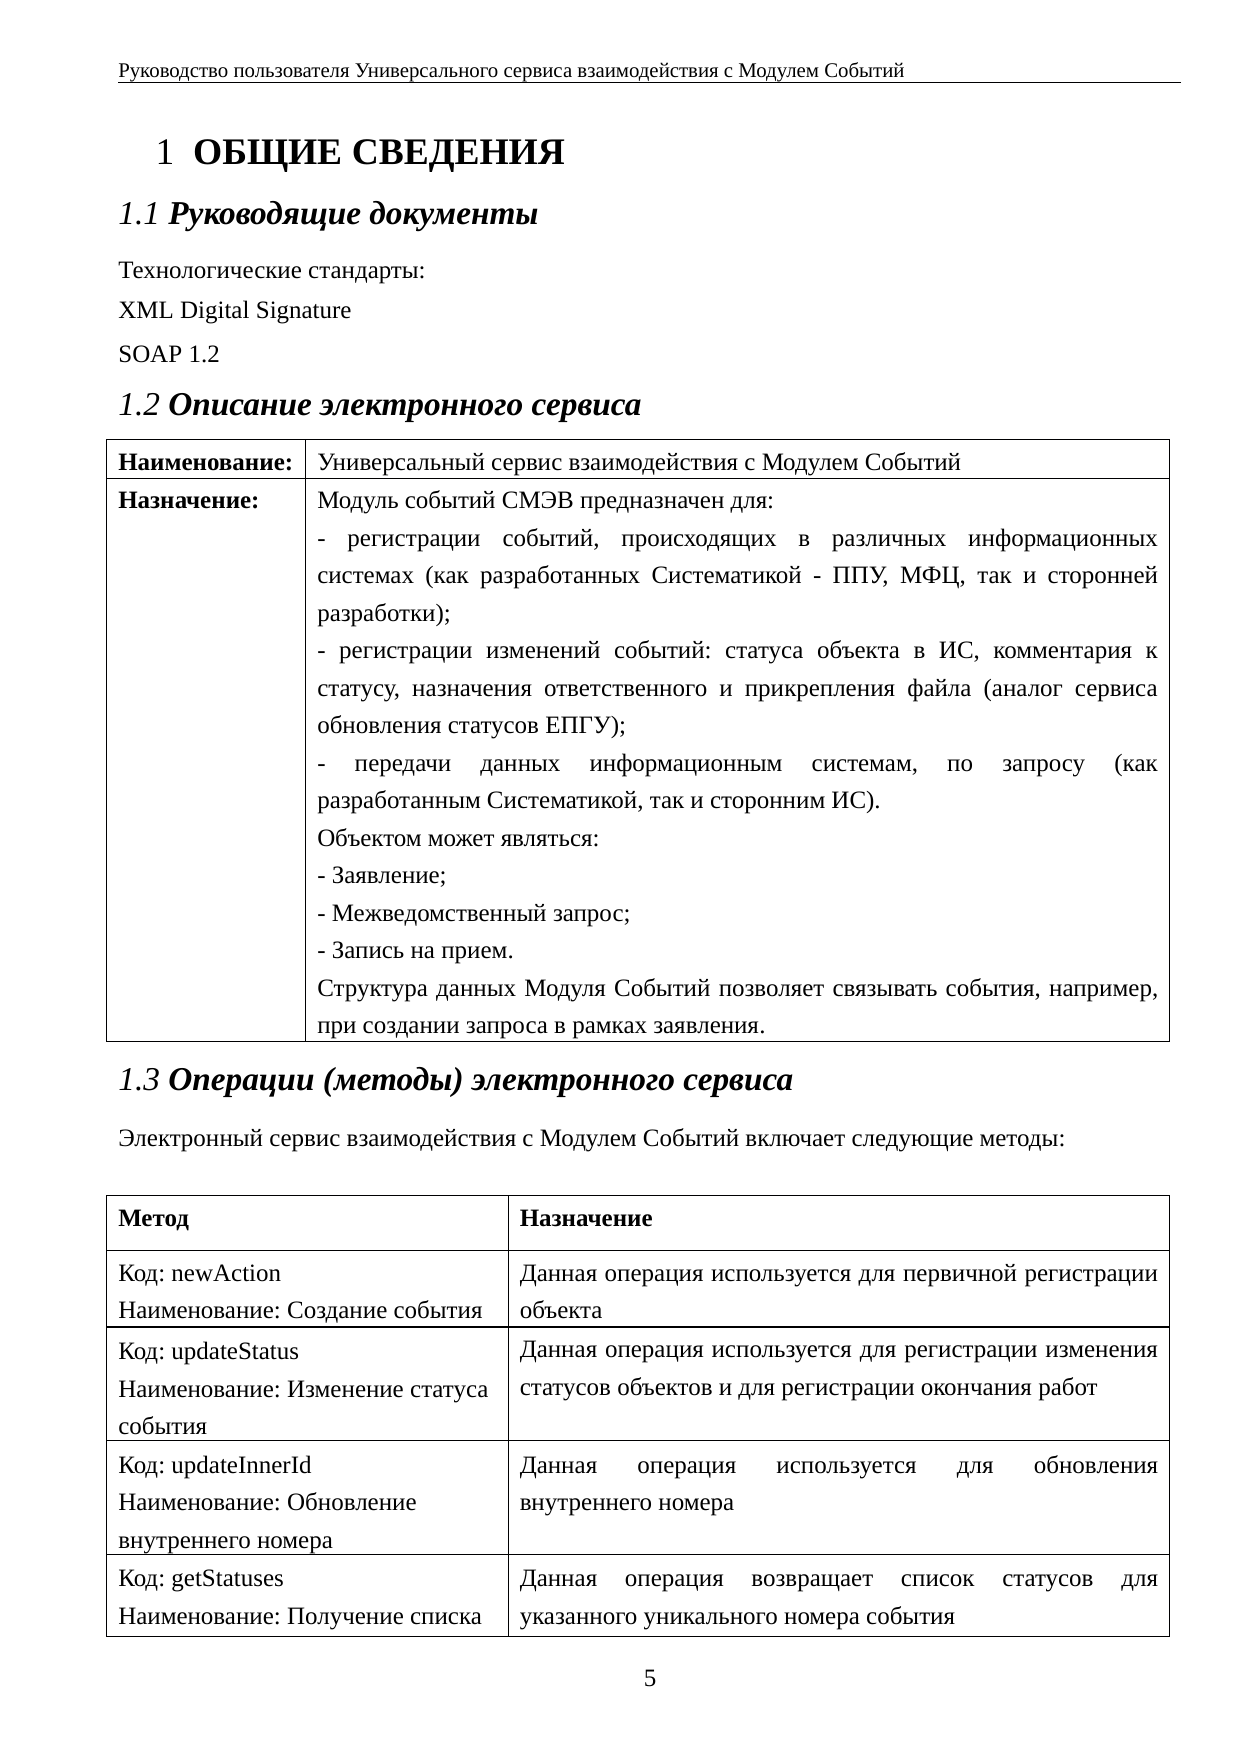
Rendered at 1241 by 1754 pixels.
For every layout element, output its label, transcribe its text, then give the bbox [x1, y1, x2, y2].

text SOAP 1.2 [118, 330, 1181, 367]
table_cell Код: updateInnerId Наименование: Обновление внутреннего номера [107, 1441, 508, 1553]
list Общие сведения [155, 130, 1181, 173]
text Электронный сервис взаимодействия с Модулем Событий включает следующие методы: [118, 1114, 1181, 1151]
table_cell Назначение: [107, 479, 305, 1041]
list Операции (методы) электронного сервиса [118, 1059, 1181, 1097]
table_cell Данная операция возвращает список статусов для указанного уникального номера события [509, 1555, 1169, 1636]
table_cell Код: getStatuses Наименование: Получение списка [107, 1555, 508, 1636]
table_cell Модуль событий СМЭВ предназначен для: - регистрации событий, происходящих в различных информационных системах (как разработанных Систематикой - ППУ, МФЦ, так и сторонней разработки); - регистрации изменений событий: статуса объекта в ИС, комментария к статусу, назначения ответственного и прикрепления файла (аналог сервиса обновления статусов ЕПГУ); - передачи данных информационным системам, по запросу (как разработанным Систематикой, так и сторонним ИС). Объектом может являться: - Заявление; - Межведомственный запрос; - Запись на прием. Структура данных Модуля Событий позволяет связывать события, например, при создании запроса в рамках заявления. [306, 479, 1169, 1041]
table_header Назначение [509, 1196, 1169, 1250]
table_header Метод [107, 1196, 508, 1250]
text XML Digital Signature [118, 286, 1181, 324]
table_cell Код: updateStatus Наименование: Изменение статуса события [107, 1328, 508, 1440]
table_cell Данная операция используется для обновления внутреннего номера [509, 1441, 1169, 1553]
text Технологические стандарты: [118, 249, 1181, 286]
list Описание электронного сервиса [118, 384, 1181, 422]
table_cell Данная операция используется для регистрации изменения статусов объектов и для регистрации окончания работ [509, 1328, 1169, 1440]
table_cell Данная операция используется для первичной регистрации объекта [509, 1251, 1169, 1326]
table_cell Код: newAction Наименование: Создание события [107, 1251, 508, 1326]
table_header Наименование: [107, 440, 305, 478]
list Руководящие документы [118, 194, 1181, 232]
table_header Универсальный сервис взаимодействия с Модулем Событий [306, 440, 1169, 478]
